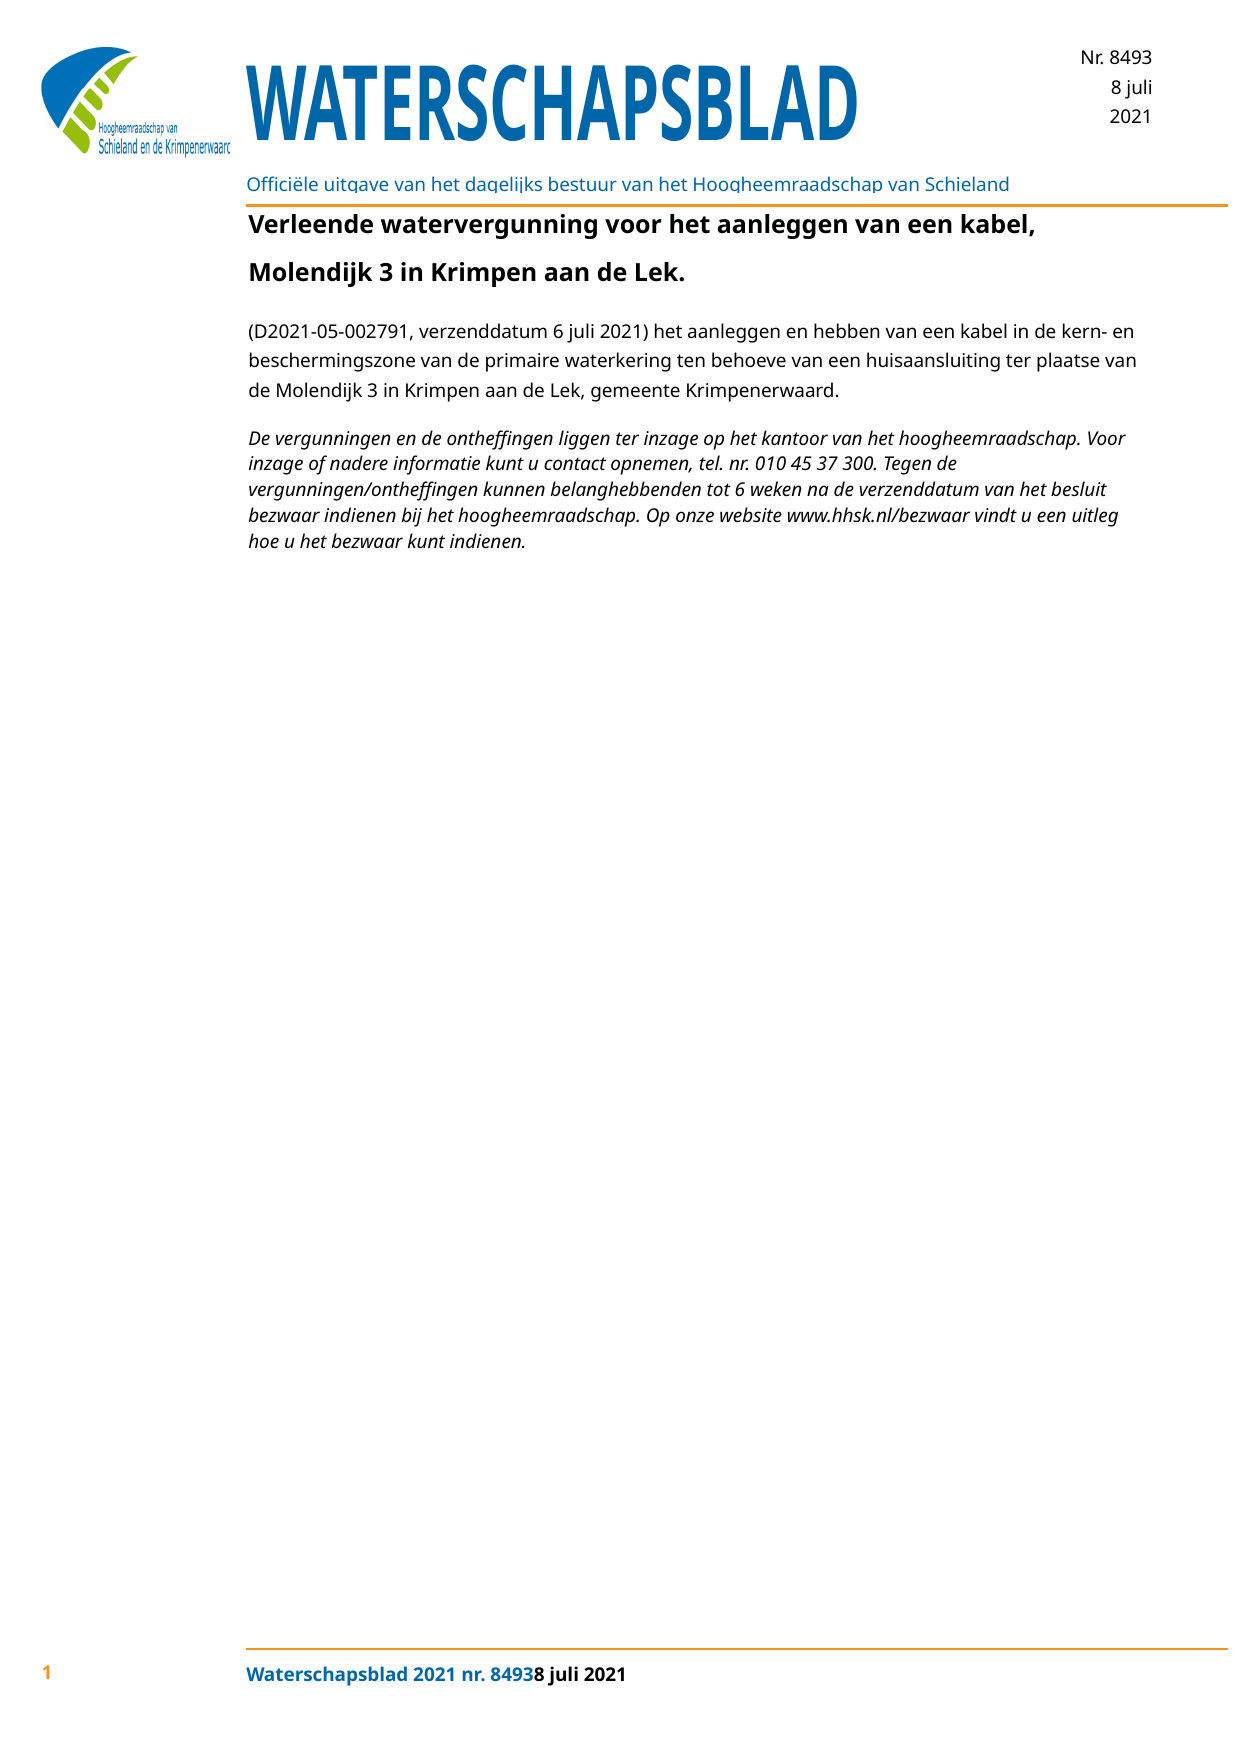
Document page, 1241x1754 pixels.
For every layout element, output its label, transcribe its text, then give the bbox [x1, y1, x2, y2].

text De vergunningen en de ontheffingen liggen ter inzage op het kantoor van het hoogheemraadschap. Voor inzage of nadere informatie kunt u contact opnemen, tel. nr. 010 45 37 300. Tegen de vergunningen/ontheffingen kunnen belanghebbenden tot 6 weken na de verzenddatum van het besluit bezwaar indienen bij het hoogheemraadschap. Op onze website www.hhsk.nl/bezwaar vindt u een uitleg hoe u het bezwaar kunt indienen. [248, 425, 1152, 553]
picture [41, 47, 231, 172]
text Verleende watervergunning voor het aanleggen van een kabel, Molendijk 3 in Krimpen aan de Lek. [248, 207, 1152, 288]
text (D2021-05-002791, verzenddatum 6 juli 2021) het aanleggen en hebben van een kabel in de kern- en beschermingszone van de primaire waterkering ten behoeve van een huisaansluiting ter plaatse van de Molendijk 3 in Krimpen aan de Lek, gemeente Krimpenerwaard. [248, 318, 1152, 403]
